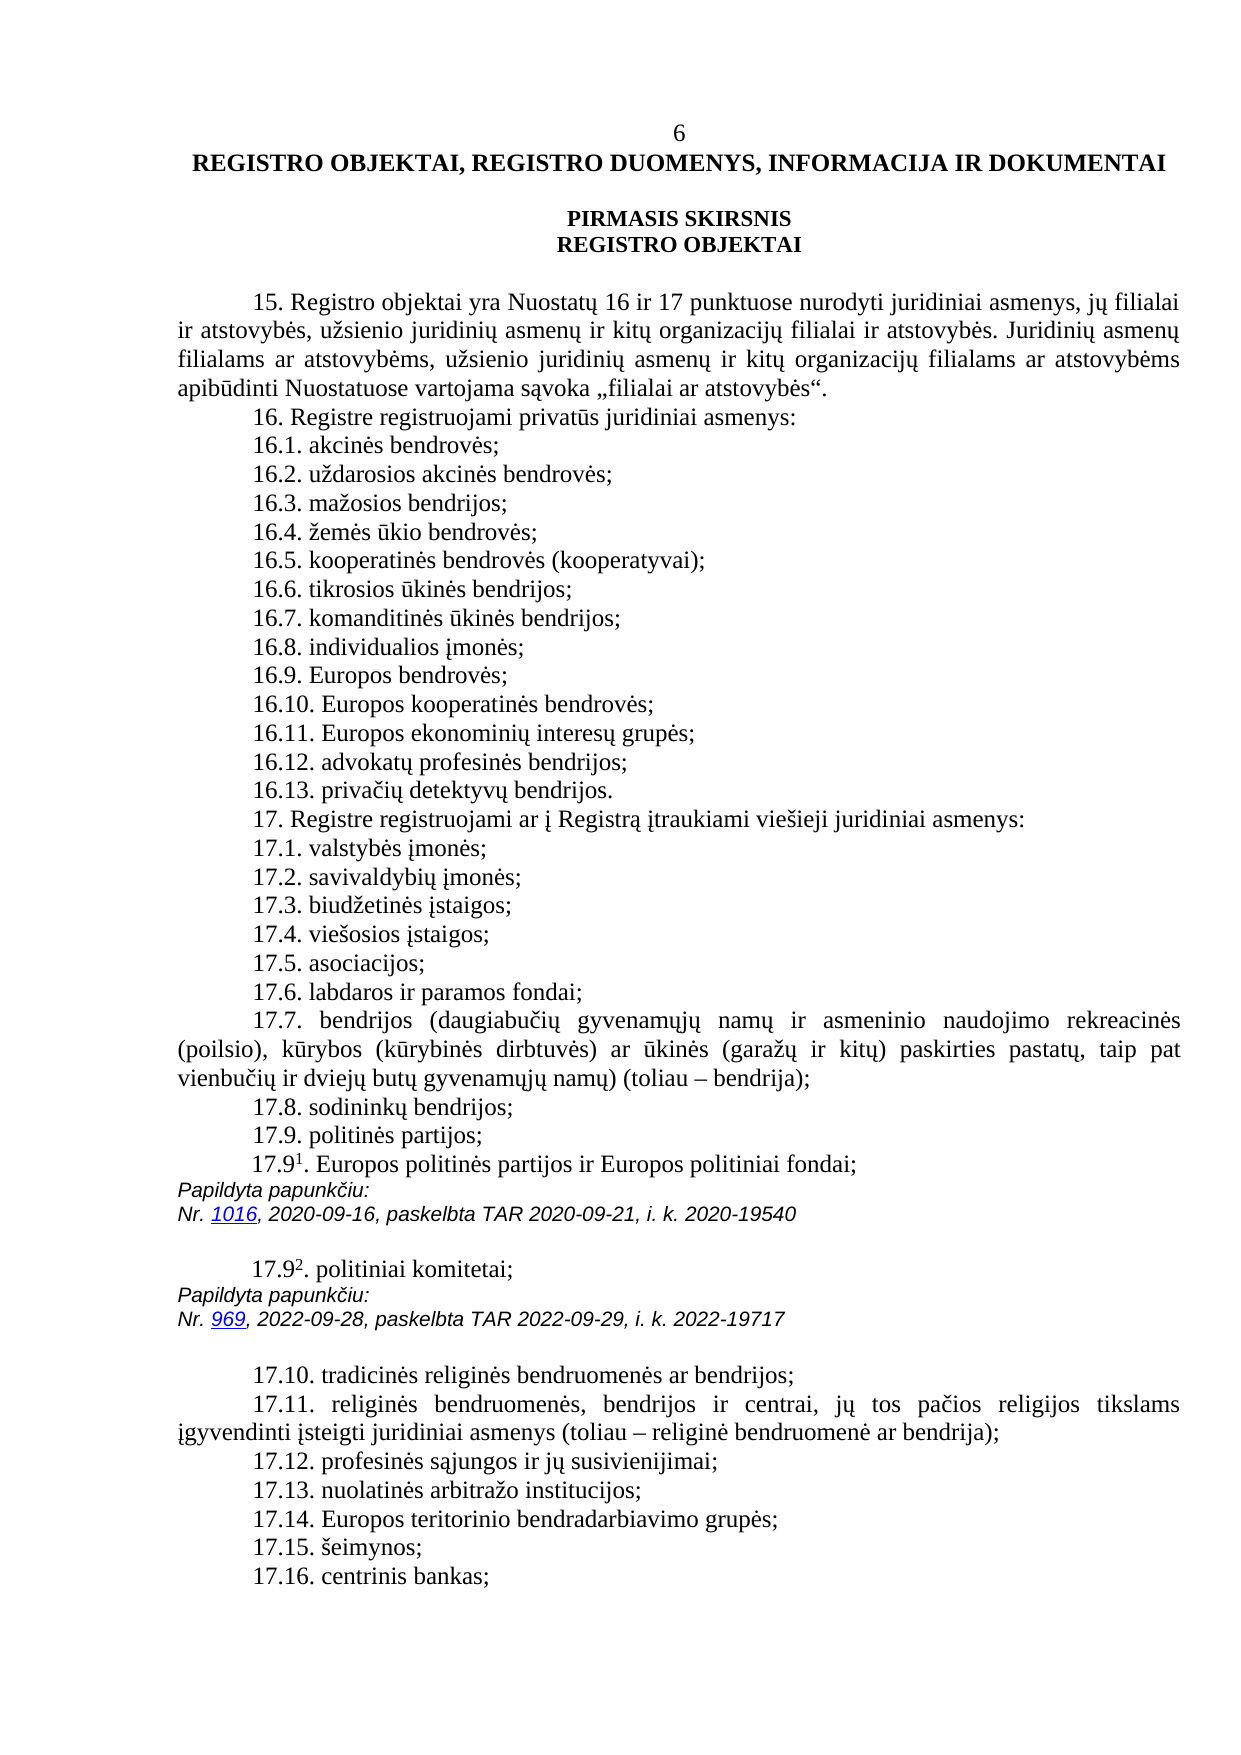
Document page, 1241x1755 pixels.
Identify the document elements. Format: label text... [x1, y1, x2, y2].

text 17.13. nuolatinės arbitražo institucijos; [177, 1475, 1181, 1504]
text 16.7. komanditinės ūkinės bendrijos; [177, 603, 1181, 632]
text 17.15. šeimynos; [177, 1532, 1181, 1561]
text 16.11. Europos ekonominių interesų grupės; [177, 718, 1181, 747]
text 17.5. asociacijos; [177, 948, 1181, 977]
text 17.12. profesinės sąjungos ir jų susivienijimai; [177, 1446, 1181, 1475]
text 17.2. savivaldybių įmonės; [177, 862, 1181, 890]
text 17.91. Europos politinės partijos ir Europos politiniai fondai; [177, 1149, 1181, 1178]
text 17.6. labdaros ir paramos fondai; [177, 977, 1181, 1005]
text 16. Registre registruojami privatūs juridiniai asmenys: [177, 402, 1181, 430]
text Papildyta papunkčiu: [177, 1178, 1181, 1202]
text 16.8. individualios įmonės; [177, 632, 1181, 660]
text Nr. 969, 2022-09-28, paskelbta TAR 2022-09-29, i. k. 2022-19717 [177, 1307, 1181, 1331]
text 16.1. akcinės bendrovės; [177, 430, 1181, 459]
text Nr. 1016, 2020-09-16, paskelbta TAR 2020-09-21, i. k. 2020-19540 [177, 1202, 1181, 1226]
text Papildyta papunkčiu: [177, 1283, 1181, 1307]
text 17.9. politinės partijos; [177, 1120, 1181, 1149]
text 16.9. Europos bendrovės; [177, 660, 1181, 689]
text 15. Registro objektai yra Nuostatų 16 ir 17 punktuose nurodyti juridiniai asmenys, jų filialai ir atstovybės, užsienio juridinių asmenų ir kitų organizacijų filialai ir atstovybės. Juridinių asmenų filialams ar atstovybėms, užsienio juridinių asmenų ir kitų organizacijų filialams ar atstovybėms apibūdinti Nuostatuose vartojama sąvoka „filialai ar atstovybės“. [177, 287, 1181, 402]
text REGISTRO OBJEKTAI [177, 231, 1181, 258]
text 17.16. centrinis bankas; [177, 1561, 1181, 1590]
text 17.8. sodininkų bendrijos; [177, 1092, 1181, 1120]
text REGISTRO OBJEKTAI, REGISTRO DUOMENYS, INFORMACIJA IR DOKUMENTAI [177, 148, 1181, 176]
text 17.7. bendrijos (daugiabučių gyvenamųjų namų ir asmeninio naudojimo rekreacinės (poilsio), kūrybos (kūrybinės dirbtuvės) ar ūkinės (garažų ir kitų) paskirties pastatų, taip pat vienbučių ir dviejų butų gyvenamųjų namų) (toliau – bendrija); [177, 1005, 1181, 1092]
text 16.6. tikrosios ūkinės bendrijos; [177, 574, 1181, 603]
text 16.12. advokatų profesinės bendrijos; [177, 747, 1181, 775]
text 16.3. mažosios bendrijos; [177, 488, 1181, 517]
text 17. Registre registruojami ar į Registrą įtraukiami viešieji juridiniai asmenys: [177, 804, 1181, 833]
text 17.11. religinės bendruomenės, bendrijos ir centrai, jų tos pačios religijos tikslams įgyvendinti įsteigti juridiniai asmenys (toliau – religinė bendruomenė ar bendrija); [177, 1389, 1181, 1446]
text 16.2. uždarosios akcinės bendrovės; [177, 459, 1181, 488]
text 17.4. viešosios įstaigos; [177, 919, 1181, 948]
text 16.5. kooperatinės bendrovės (kooperatyvai); [177, 545, 1181, 574]
text PIRMASIS SKIRSNIS [177, 205, 1181, 231]
text 17.10. tradicinės religinės bendruomenės ar bendrijos; [177, 1360, 1181, 1389]
text 17.92. politiniai komitetai; [177, 1254, 1181, 1283]
text 16.13. privačių detektyvų bendrijos. [177, 775, 1181, 804]
text 17.1. valstybės įmonės; [177, 833, 1181, 862]
text 16.4. žemės ūkio bendrovės; [177, 517, 1181, 545]
text 17.14. Europos teritorinio bendradarbiavimo grupės; [177, 1504, 1181, 1532]
text 16.10. Europos kooperatinės bendrovės; [177, 689, 1181, 718]
text 17.3. biudžetinės įstaigos; [177, 890, 1181, 919]
